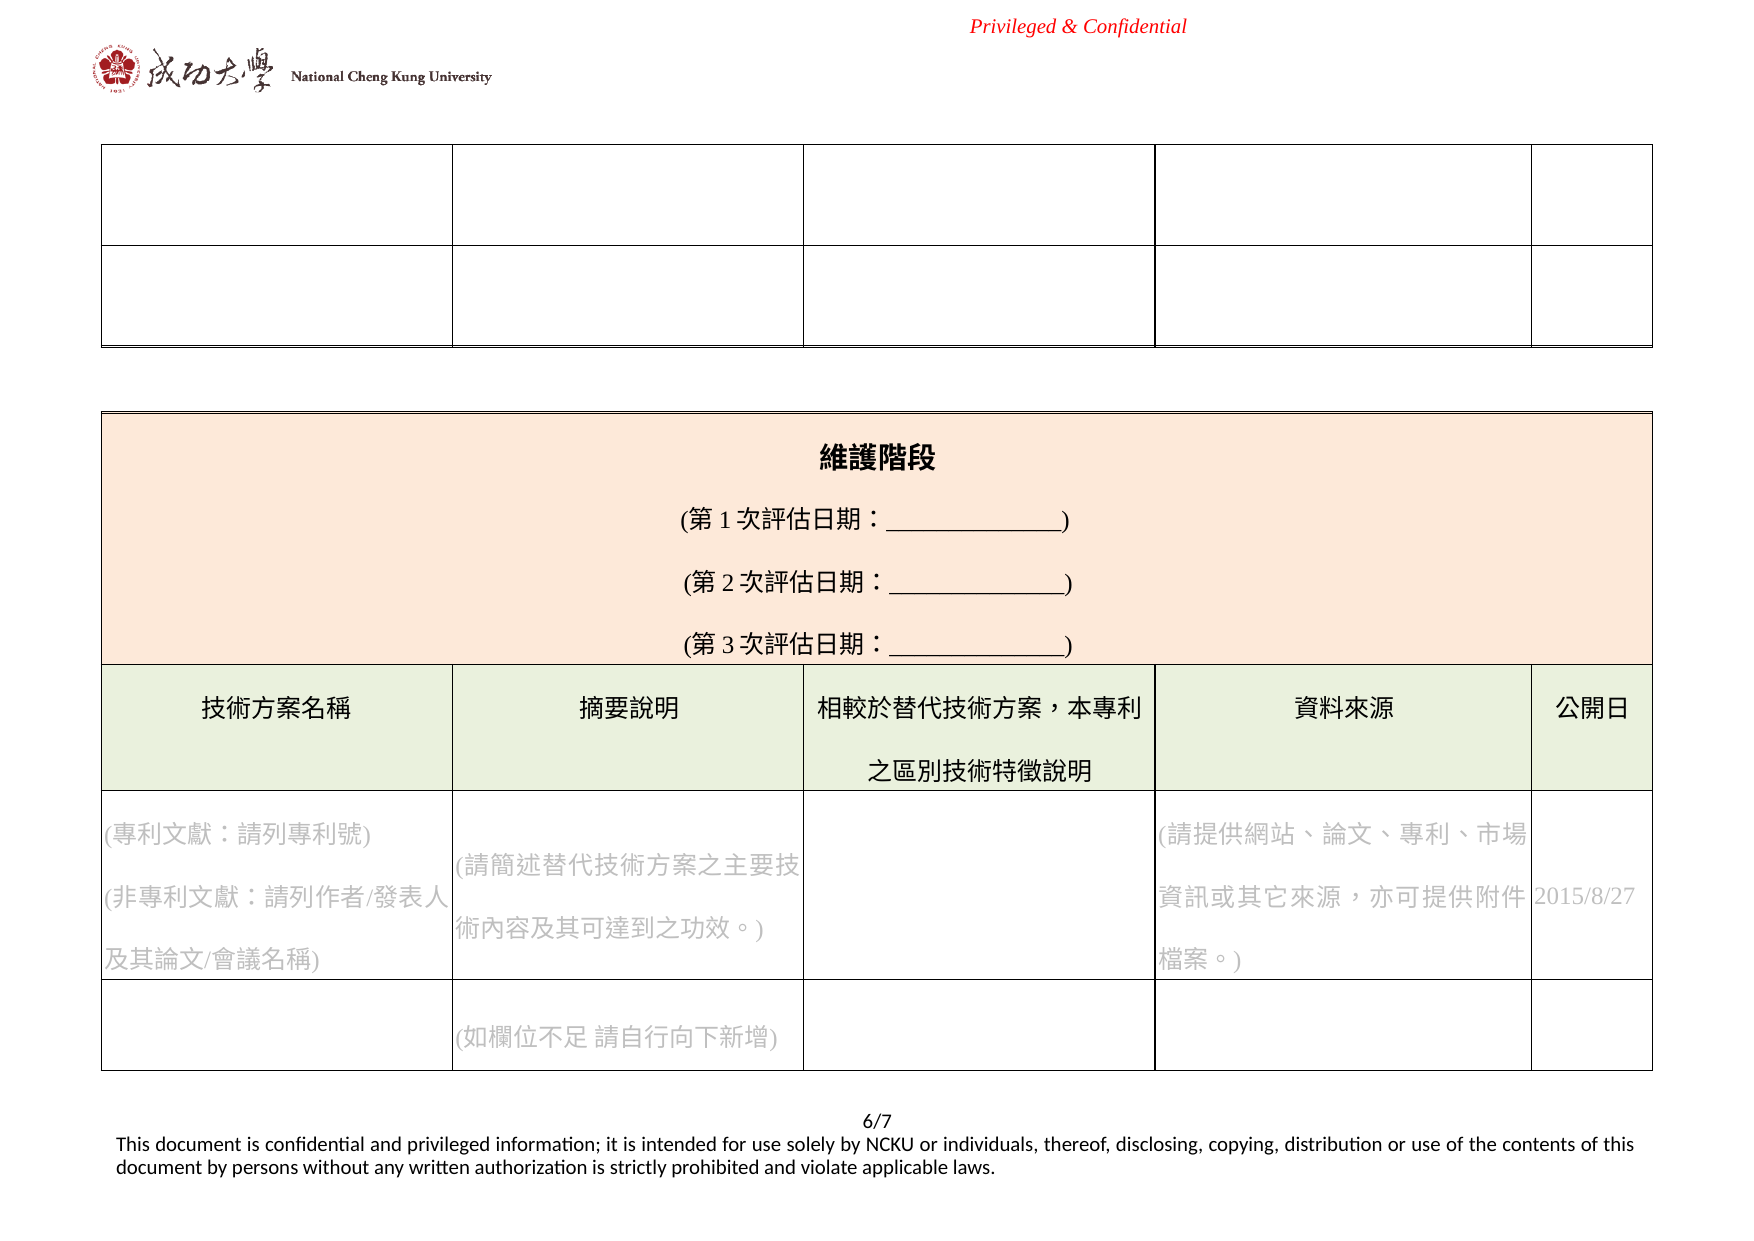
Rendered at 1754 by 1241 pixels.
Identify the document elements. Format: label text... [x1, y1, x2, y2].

table_cell [102, 145, 452, 245]
table_header 維護階段 (第1次評估日期：______________) (第2次評估日期：______________) (第3次評估日期：______________) [102, 414, 1652, 664]
table_cell [1532, 145, 1652, 245]
table_cell 2015/8/27 [1532, 791, 1652, 978]
table_cell [1532, 980, 1652, 1070]
table_cell [102, 980, 452, 1070]
table_cell 技術方案名稱 [102, 665, 452, 790]
table_cell 相較於替代技術方案，本專利之區別技術特徵說明 [804, 665, 1154, 790]
table_cell [453, 246, 803, 345]
table_cell [804, 246, 1154, 345]
table_cell [804, 791, 1154, 978]
table_cell (專利文獻：請列專利號) (非專利文獻：請列作者/發表人及其論文/會議名稱) [102, 791, 452, 978]
table_cell (請提供網站、論文、專利、市場資訊或其它來源，亦可提供附件檔案。) [1156, 791, 1531, 978]
table_cell [804, 980, 1154, 1070]
table_cell [102, 246, 452, 345]
table_cell [804, 145, 1154, 245]
table_cell [1156, 145, 1531, 245]
table_cell [453, 145, 803, 245]
table_cell 摘要說明 [453, 665, 803, 790]
table_cell [1532, 246, 1652, 345]
table_cell (請簡述替代技術方案之主要技術內容及其可達到之功效。) [453, 791, 803, 978]
table_cell [1156, 980, 1531, 1070]
table_cell (如欄位不足 請自行向下新增) [453, 980, 803, 1070]
table_cell 資料來源 [1156, 665, 1531, 790]
table_cell 公開日 [1532, 665, 1652, 790]
table_cell [1156, 246, 1531, 345]
